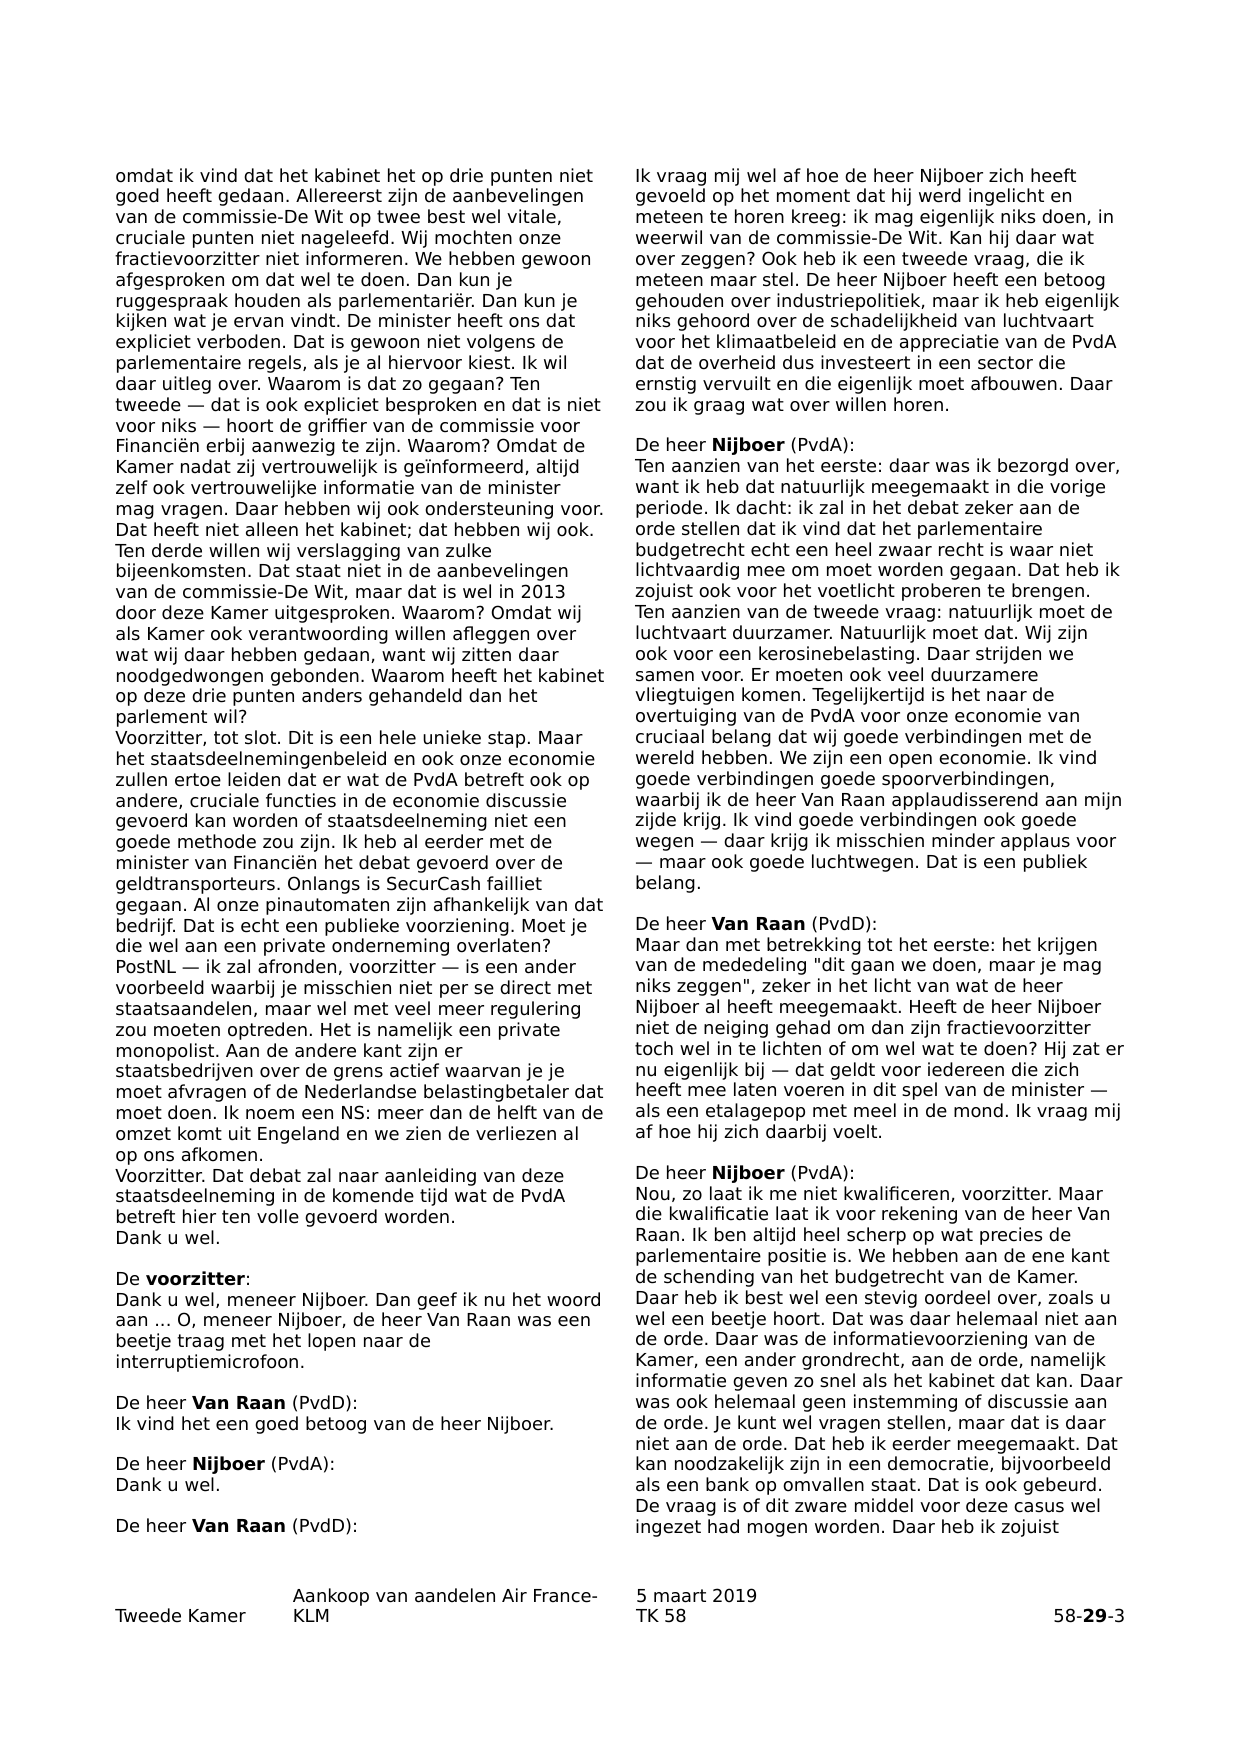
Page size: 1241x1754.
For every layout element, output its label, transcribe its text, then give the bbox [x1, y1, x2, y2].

text Dank u wel. [115, 1475, 605, 1496]
text De heer Nijboer (PvdA): [635, 1163, 1125, 1183]
text Ik vraag mij wel af hoe de heer Nijboer zich heeft gevoeld op het moment dat hij werd ingelicht en meteen te horen kreeg: ik mag eigenlijk niks doen, in weerwil van de commissie-De Wit. Kan hij daar wat over zeggen? Ook heb ik een tweede vraag, die ik meteen maar stel. De heer Nijboer heeft een betoog gehouden over industriepolitiek, maar ik heb eigenlijk niks gehoord over de schadelijkheid van luchtvaart voor het klimaatbeleid en de appreciatie van de PvdA dat de overheid dus investeert in een sector die ernstig vervuilt en die eigenlijk moet afbouwen. Daar zou ik graag wat over willen horen. [635, 165, 1125, 415]
text Dank u wel. [115, 1228, 605, 1249]
text Ten aanzien van het eerste: daar was ik bezorgd over, want ik heb dat natuurlijk meegemaakt in die vorige periode. Ik dacht: ik zal in het debat zeker aan de orde stellen dat ik vind dat het parlementaire budgetrecht echt een heel zwaar recht is waar niet lichtvaardig mee om moet worden gegaan. Dat heb ik zojuist ook voor het voetlicht proberen te brengen. Ten aanzien van de tweede vraag: natuurlijk moet de luchtvaart duurzamer. Natuurlijk moet dat. Wij zijn ook voor een kerosinebelasting. Daar strijden we samen voor. Er moeten ook veel duurzamere vliegtuigen komen. Tegelijkertijd is het naar de overtuiging van de PvdA voor onze economie van cruciaal belang dat wij goede verbindingen met de wereld hebben. We zijn een open economie. Ik vind goede verbindingen goede spoorverbindingen, waarbij ik de heer Van Raan applaudisserend aan mijn zijde krijg. Ik vind goede verbindingen ook goede wegen — daar krijg ik misschien minder applaus voor — maar ook goede luchtwegen. Dat is een publiek belang. [635, 456, 1125, 893]
text De voorzitter: [115, 1269, 605, 1289]
text Voorzitter. Dat debat zal naar aanleiding van deze staatsdeelneming in de komende tijd wat de PvdA betreft hier ten volle gevoerd worden. [115, 1165, 605, 1228]
text De heer Nijboer (PvdA): [635, 435, 1125, 456]
text De heer Van Raan (PvdD): [635, 913, 1125, 934]
text Dank u wel, meneer Nijboer. Dan geef ik nu het woord aan ... O, meneer Nijboer, de heer Van Raan was een beetje traag met het lopen naar de interruptiemicrofoon. [115, 1289, 605, 1373]
text Nou, zo laat ik me niet kwalificeren, voorzitter. Maar die kwalificatie laat ik voor rekening van de heer Van Raan. Ik ben altijd heel scherp op wat precies de parlementaire positie is. We hebben aan de ene kant de schending van het budgetrecht van de Kamer. Daar heb ik best wel een stevig oordeel over, zoals u wel een beetje hoort. Dat was daar helemaal niet aan de orde. Daar was de informatievoorziening van de Kamer, een ander grondrecht, aan de orde, namelijk informatie geven zo snel als het kabinet dat kan. Daar was ook helemaal geen instemming of discussie aan de orde. Je kunt wel vragen stellen, maar dat is daar niet aan de orde. Dat heb ik eerder meegemaakt. Dat kan noodzakelijk zijn in een democratie, bijvoorbeeld als een bank op omvallen staat. Dat is ook gebeurd. De vraag is of dit zware middel voor deze casus wel ingezet had mogen worden. Daar heb ik zojuist [635, 1183, 1125, 1537]
text De heer Van Raan (PvdD): [115, 1516, 605, 1537]
text Voorzitter, tot slot. Dit is een hele unieke stap. Maar het staatsdeelnemingenbeleid en ook onze economie zullen ertoe leiden dat er wat de PvdA betreft ook op andere, cruciale functies in de economie discussie gevoerd kan worden of staatsdeelneming niet een goede methode zou zijn. Ik heb al eerder met de minister van Financiën het debat gevoerd over de geldtransporteurs. Onlangs is SecurCash failliet gegaan. Al onze pinautomaten zijn afhankelijk van dat bedrijf. Dat is echt een publieke voorziening. Moet je die wel aan een private onderneming overlaten? PostNL — ik zal afronden, voorzitter — is een ander voorbeeld waarbij je misschien niet per se direct met staatsaandelen, maar wel met veel meer regulering zou moeten optreden. Het is namelijk een private monopolist. Aan de andere kant zijn er staatsbedrijven over de grens actief waarvan je je moet afvragen of de Nederlandse belastingbetaler dat moet doen. Ik noem een NS: meer dan de helft van de omzet komt uit Engeland en we zien de verliezen al op ons afkomen. [115, 728, 605, 1165]
text Ik vind het een goed betoog van de heer Nijboer. [115, 1413, 605, 1434]
text omdat ik vind dat het kabinet het op drie punten niet goed heeft gedaan. Allereerst zijn de aanbevelingen van de commissie-De Wit op twee best wel vitale, cruciale punten niet nageleefd. Wij mochten onze fractievoorzitter niet informeren. We hebben gewoon afgesproken om dat wel te doen. Dan kun je ruggespraak houden als parlementariër. Dan kun je kijken wat je ervan vindt. De minister heeft ons dat expliciet verboden. Dat is gewoon niet volgens de parlementaire regels, als je al hiervoor kiest. Ik wil daar uitleg over. Waarom is dat zo gegaan? Ten tweede — dat is ook expliciet besproken en dat is niet voor niks — hoort de griffier van de commissie voor Financiën erbij aanwezig te zijn. Waarom? Omdat de Kamer nadat zij vertrouwelijk is geïnformeerd, altijd zelf ook vertrouwelijke informatie van de minister mag vragen. Daar hebben wij ook ondersteuning voor. Dat heeft niet alleen het kabinet; dat hebben wij ook. Ten derde willen wij verslagging van zulke bijeenkomsten. Dat staat niet in de aanbevelingen van de commissie-De Wit, maar dat is wel in 2013 door deze Kamer uitgesproken. Waarom? Omdat wij als Kamer ook verantwoording willen afleggen over wat wij daar hebben gedaan, want wij zitten daar noodgedwongen gebonden. Waarom heeft het kabinet op deze drie punten anders gehandeld dan het parlement wil? [115, 165, 605, 728]
text De heer Nijboer (PvdA): [115, 1454, 605, 1475]
text Maar dan met betrekking tot het eerste: het krijgen van de mededeling "dit gaan we doen, maar je mag niks zeggen", zeker in het licht van wat de heer Nijboer al heeft meegemaakt. Heeft de heer Nijboer niet de neiging gehad om dan zijn fractievoorzitter toch wel in te lichten of om wel wat te doen? Hij zat er nu eigenlijk bij — dat geldt voor iedereen die zich heeft mee laten voeren in dit spel van de minister — als een etalagepop met meel in de mond. Ik vraag mij af hoe hij zich daarbij voelt. [635, 934, 1125, 1143]
text De heer Van Raan (PvdD): [115, 1393, 605, 1413]
